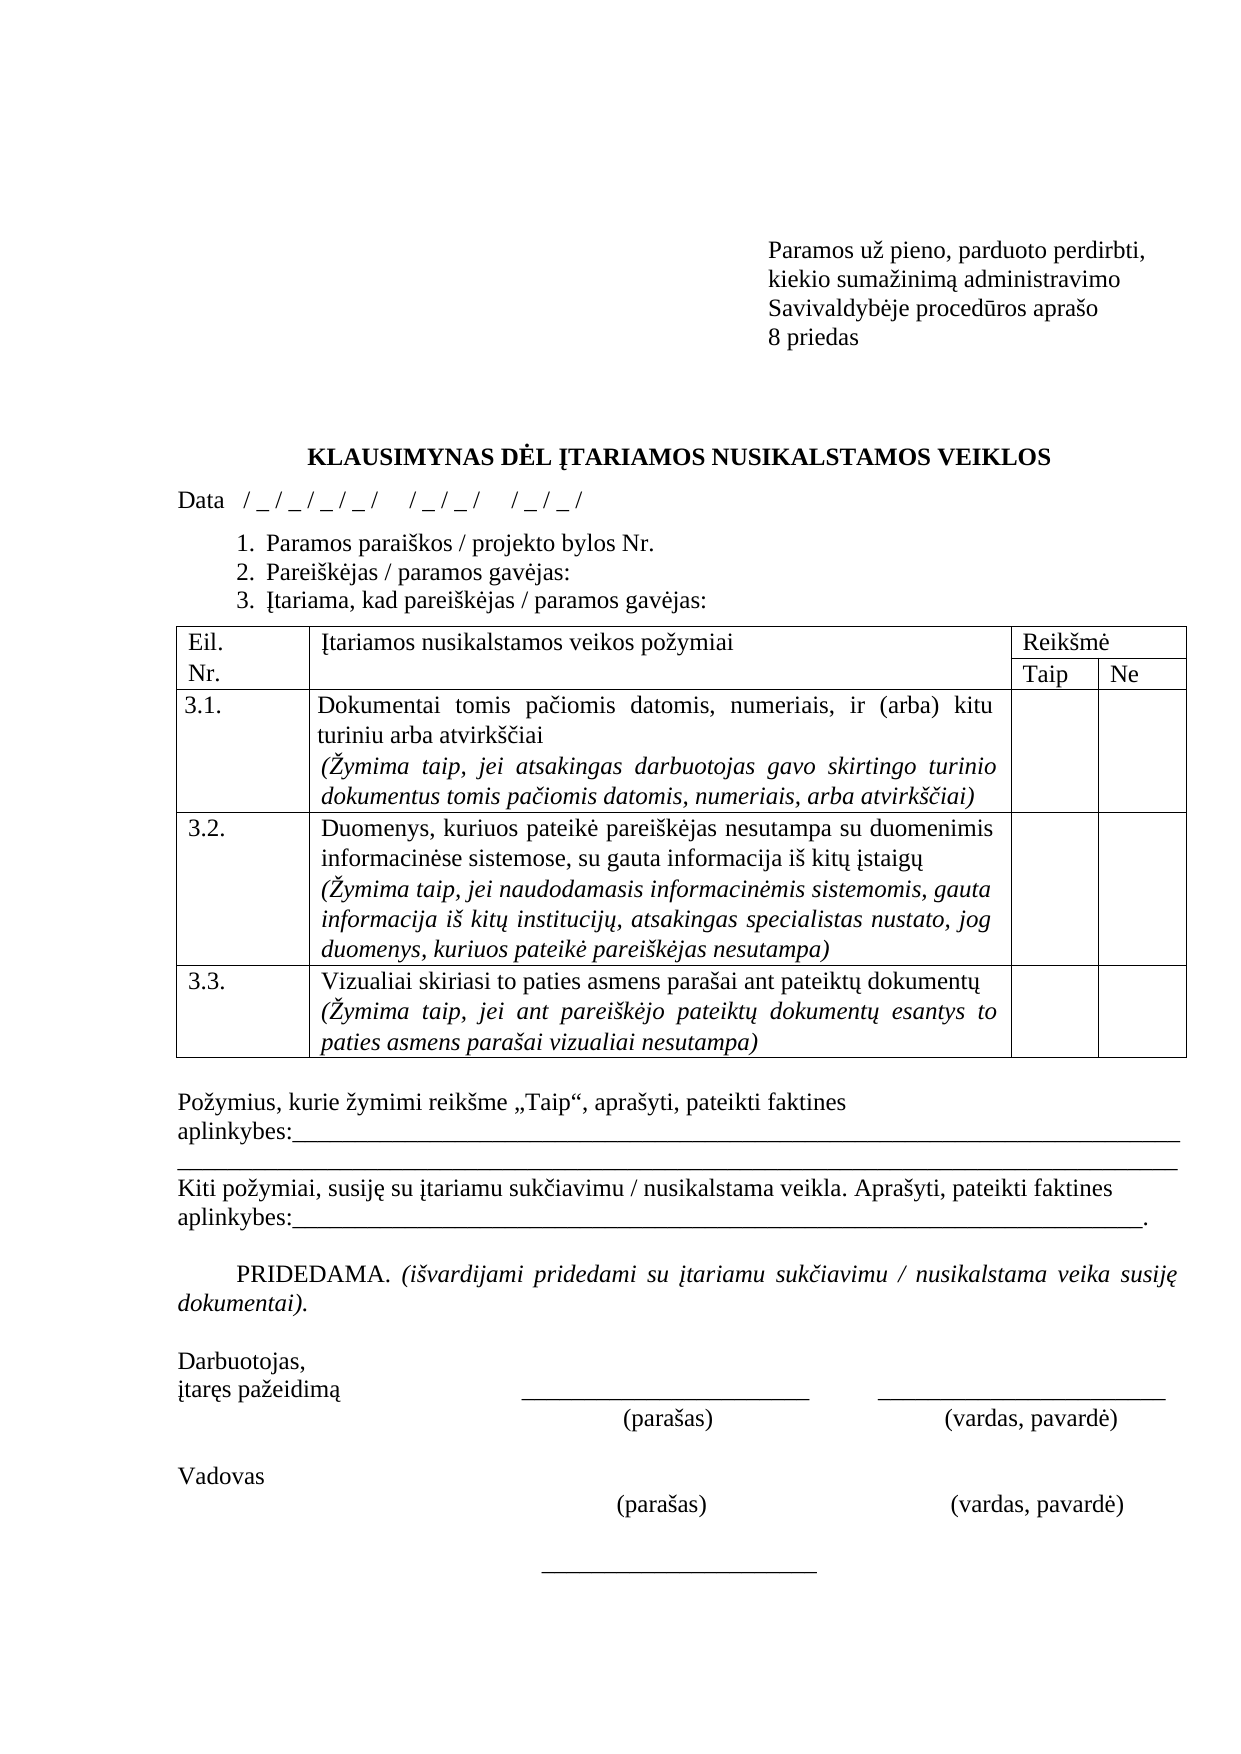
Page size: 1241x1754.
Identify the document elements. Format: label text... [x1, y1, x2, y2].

table_cell Dokumentai tomis pačiomis datomis, numeriais, ir (arba) kitu turiniu arba atvirkščiai (Žymima taip, jei atsakingas darbuotojas gavo skirtingo turinio dokumentus tomis pačiomis datomis, numeriais, arba atvirkščiai) [310, 690, 1011, 812]
text 2. Pareiškėjas / paramos gavėjas: [236, 557, 1181, 585]
table_cell 3.2. [177, 813, 309, 965]
text 3. Įtariama, kad pareiškėjas / paramos gavėjas: [177, 585, 1181, 614]
table_cell Vizualiai skiriasi to paties asmens parašai ant pateiktų dokumentų (Žymima taip, jei ant pareiškėjo pateiktų dokumentų esantys to paties asmens parašai vizualiai nesutampa) [310, 966, 1011, 1057]
text 8 priedas [768, 322, 1181, 350]
text įtaręs pažeidimą _______________________ _______________________ [177, 1374, 1181, 1403]
table_cell [1012, 966, 1098, 1057]
text (parašas) (vardas, pavardė) [177, 1489, 1181, 1518]
text 1. Paramos paraiškos / projekto bylos Nr. [236, 528, 1181, 557]
text Darbuotojas, [177, 1346, 1181, 1374]
table_cell [1012, 813, 1098, 965]
table_cell [1099, 690, 1186, 812]
text Savivaldybėje procedūros aprašo [768, 293, 1181, 322]
text KLAUSIMYNAS DĖL ĮTARIAMOS NUSIKALSTAMOS VEIKLOS [177, 442, 1181, 470]
text PRIDEDAMA. (išvardijami pridedami su įtariamu sukčiavimu / nusikalstama veika susiję dokumentai). [177, 1259, 1181, 1317]
table_cell [1099, 966, 1186, 1057]
table_cell 3.1. [177, 690, 309, 812]
text Vadovas [177, 1461, 1181, 1489]
text (parašas) (vardas, pavardė) [177, 1403, 1181, 1432]
table_cell Taip [1012, 659, 1098, 689]
text ______________________ [177, 1547, 1181, 1576]
text Paramos už pieno, parduoto perdirbti, [768, 235, 1181, 264]
table_header Reikšmė [1012, 627, 1186, 658]
text Data / _ / _ / _ / _ / / _ / _ / / _ / _ / [177, 485, 1181, 513]
text Požymius, kurie žymimi reikšme „Taip“, aprašyti, pateikti faktines aplinkybes:_______________________________________________________________________________________________________________________________________________________ Kiti požymiai, susiję su įtariamu sukčiavimu / nusikalstama veikla. Aprašyti, pateikti faktines aplinkybes:____________________________________________________________________. [177, 1087, 1181, 1231]
table_cell Ne [1099, 659, 1186, 689]
text kiekio sumažinimą administravimo [768, 264, 1181, 293]
table_cell [1099, 813, 1186, 965]
table_cell 3.3. [177, 966, 309, 1057]
table_header Eil. Nr. [177, 627, 309, 689]
table_cell Duomenys, kuriuos pateikė pareiškėjas nesutampa su duomenimis informacinėse sistemose, su gauta informacija iš kitų įstaigų (Žymima taip, jei naudodamasis informacinėmis sistemomis, gauta informacija iš kitų institucijų, atsakingas specialistas nustato, jog duomenys, kuriuos pateikė pareiškėjas nesutampa) [310, 813, 1011, 965]
table_cell [1012, 690, 1098, 812]
table_header Įtariamos nusikalstamos veikos požymiai [310, 627, 1011, 689]
